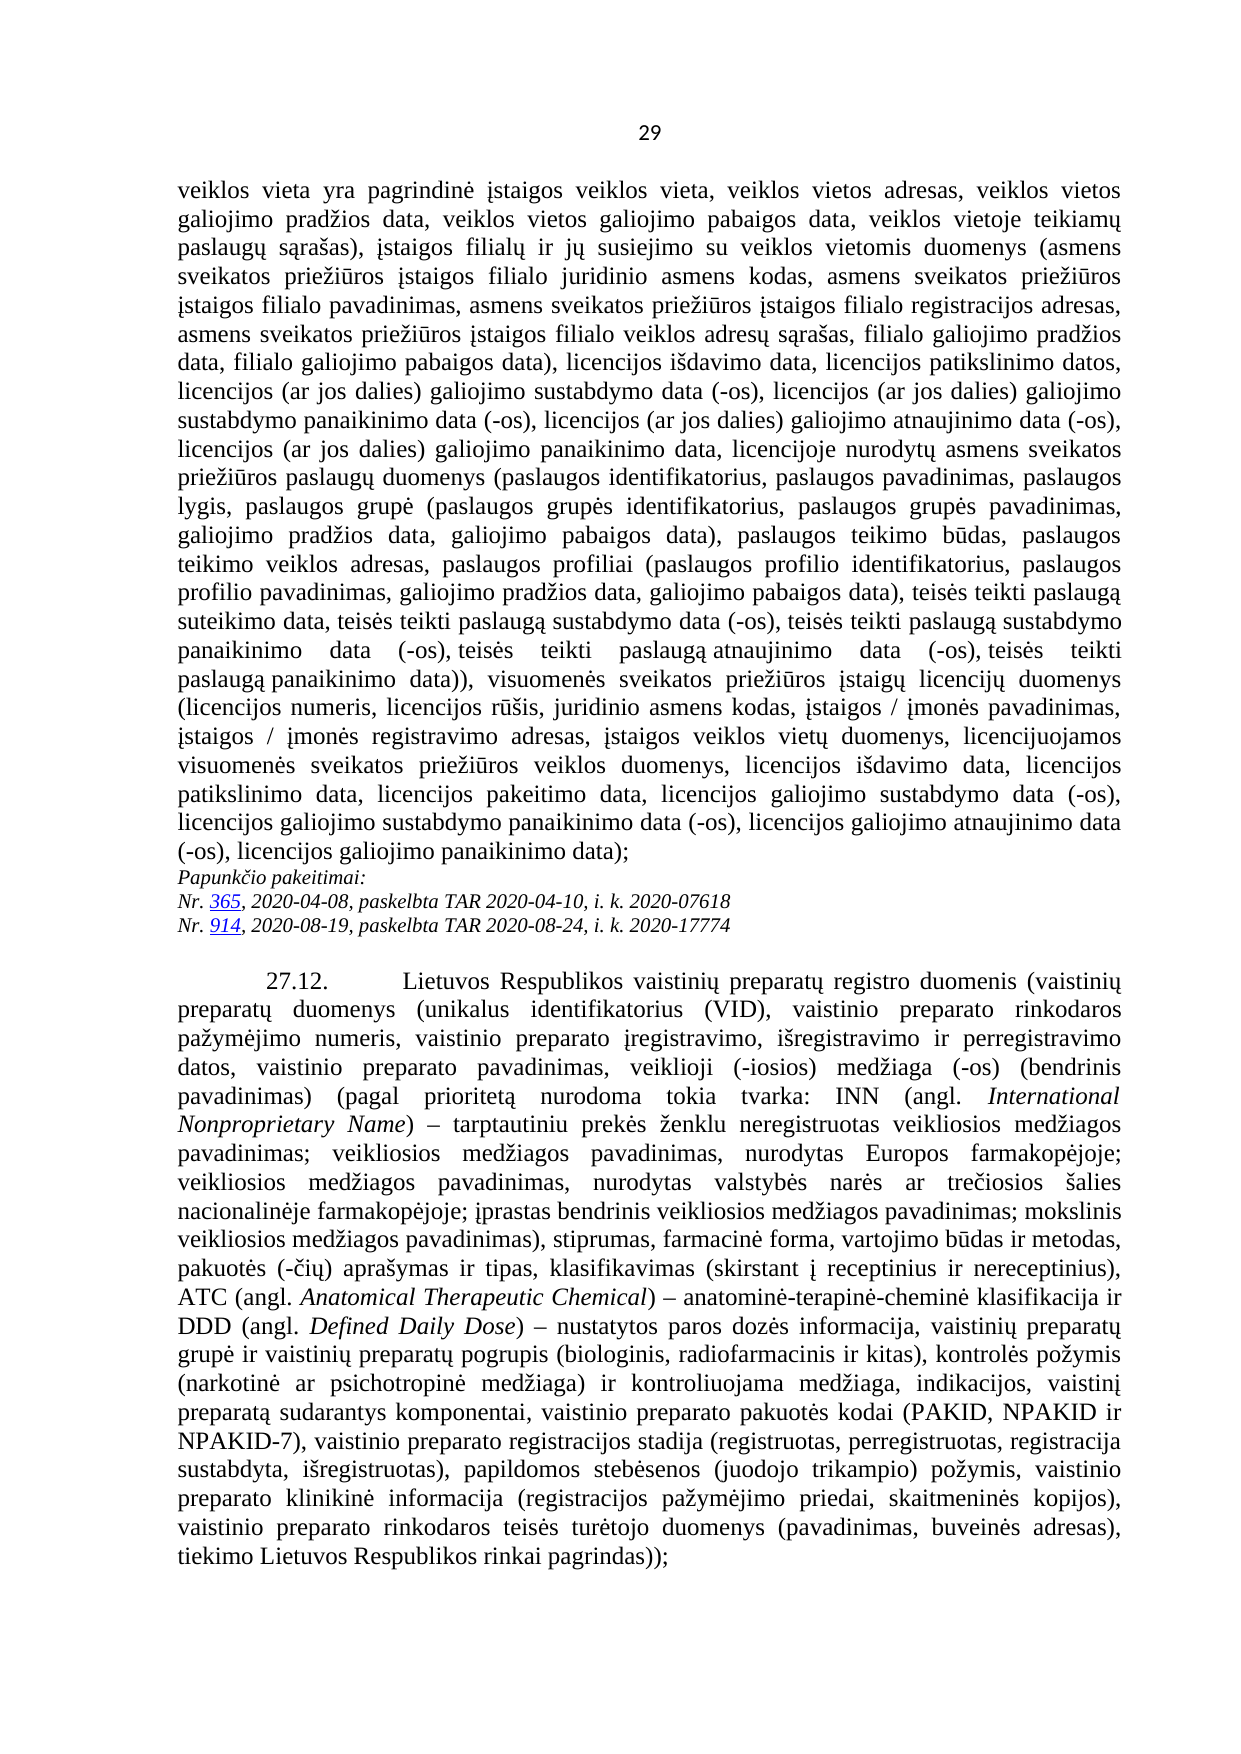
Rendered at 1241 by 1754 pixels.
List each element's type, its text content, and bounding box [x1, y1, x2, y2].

text 27.12. Lietuvos Respublikos vaistinių preparatų registro duomenis (vaistinių preparatų duomenys (unikalus identifikatorius (VID), vaistinio preparato rinkodaros pažymėjimo numeris, vaistinio preparato įregistravimo, išregistravimo ir perregistravimo datos, vaistinio preparato pavadinimas, veiklioji (-iosios) medžiaga (-os) (bendrinis pavadinimas) (pagal prioritetą nurodoma tokia tvarka: INN (angl. International Nonproprietary Name) – tarptautiniu prekės ženklu neregistruotas veikliosios medžiagos pavadinimas; veikliosios medžiagos pavadinimas, nurodytas Europos farmakopėjoje; veikliosios medžiagos pavadinimas, nurodytas valstybės narės ar trečiosios šalies nacionalinėje farmakopėjoje; įprastas bendrinis veikliosios medžiagos pavadinimas; mokslinis veikliosios medžiagos pavadinimas), stiprumas, farmacinė forma, vartojimo būdas ir metodas, pakuotės (-čių) aprašymas ir tipas, klasifikavimas (skirstant į receptinius ir nereceptinius), ATC (angl. Anatomical Therapeutic Chemical) – anatominė-terapinė-cheminė klasifikacija ir DDD (angl. Defined Daily Dose) – nustatytos paros dozės informacija, vaistinių preparatų grupė ir vaistinių preparatų pogrupis (biologinis, radiofarmacinis ir kitas), kontrolės požymis (narkotinė ar psichotropinė medžiaga) ir kontroliuojama medžiaga, indikacijos, vaistinį preparatą sudarantys komponentai, vaistinio preparato pakuotės kodai (PAKID, NPAKID ir NPAKID-7), vaistinio preparato registracijos stadija (registruotas, perregistruotas, registracija sustabdyta, išregistruotas), papildomos stebėsenos (juodojo trikampio) požymis, vaistinio preparato klinikinė informacija (registracijos pažymėjimo priedai, skaitmeninės kopijos), vaistinio preparato rinkodaros teisės turėtojo duomenys (pavadinimas, buveinės adresas), tiekimo Lietuvos Respublikos rinkai pagrindas)); [177, 966, 1122, 1569]
text Papunkčio pakeitimai: [177, 865, 1122, 889]
text veiklos vieta yra pagrindinė įstaigos veiklos vieta, veiklos vietos adresas, veiklos vietos galiojimo pradžios data, veiklos vietos galiojimo pabaigos data, veiklos vietoje teikiamų paslaugų sąrašas), įstaigos filialų ir jų susiejimo su veiklos vietomis duomenys (asmens sveikatos priežiūros įstaigos filialo juridinio asmens kodas, asmens sveikatos priežiūros įstaigos filialo pavadinimas, asmens sveikatos priežiūros įstaigos filialo registracijos adresas, asmens sveikatos priežiūros įstaigos filialo veiklos adresų sąrašas, filialo galiojimo pradžios data, filialo galiojimo pabaigos data), licencijos išdavimo data, licencijos patikslinimo datos, licencijos (ar jos dalies) galiojimo sustabdymo data (-os), licencijos (ar jos dalies) galiojimo sustabdymo panaikinimo data (-os), licencijos (ar jos dalies) galiojimo atnaujinimo data (-os), licencijos (ar jos dalies) galiojimo panaikinimo data, licencijoje nurodytų asmens sveikatos priežiūros paslaugų duomenys (paslaugos identifikatorius, paslaugos pavadinimas, paslaugos lygis, paslaugos grupė (paslaugos grupės identifikatorius, paslaugos grupės pavadinimas, galiojimo pradžios data, galiojimo pabaigos data), paslaugos teikimo būdas, paslaugos teikimo veiklos adresas, paslaugos profiliai (paslaugos profilio identifikatorius, paslaugos profilio pavadinimas, galiojimo pradžios data, galiojimo pabaigos data), teisės teikti paslaugą suteikimo data, teisės teikti paslaugą sustabdymo data (-os), teisės teikti paslaugą sustabdymo panaikinimo data (‑os), teisės teikti paslaugą atnaujinimo data (-os), teisės teikti paslaugą panaikinimo data)), visuomenės sveikatos priežiūros įstaigų licencijų duomenys (licencijos numeris, licencijos rūšis, juridinio asmens kodas, įstaigos / įmonės pavadinimas, įstaigos / įmonės registravimo adresas, įstaigos veiklos vietų duomenys, licencijuojamos visuomenės sveikatos priežiūros veiklos duomenys, licencijos išdavimo data, licencijos patikslinimo data, licencijos pakeitimo data, licencijos galiojimo sustabdymo data (-os), licencijos galiojimo sustabdymo panaikinimo data (-os), licencijos galiojimo atnaujinimo data (-os), licencijos galiojimo panaikinimo data); [177, 175, 1122, 865]
text Nr. 914, 2020-08-19, paskelbta TAR 2020-08-24, i. k. 2020-17774 [177, 913, 1122, 937]
text Nr. 365, 2020-04-08, paskelbta TAR 2020-04-10, i. k. 2020-07618 [177, 889, 1122, 913]
